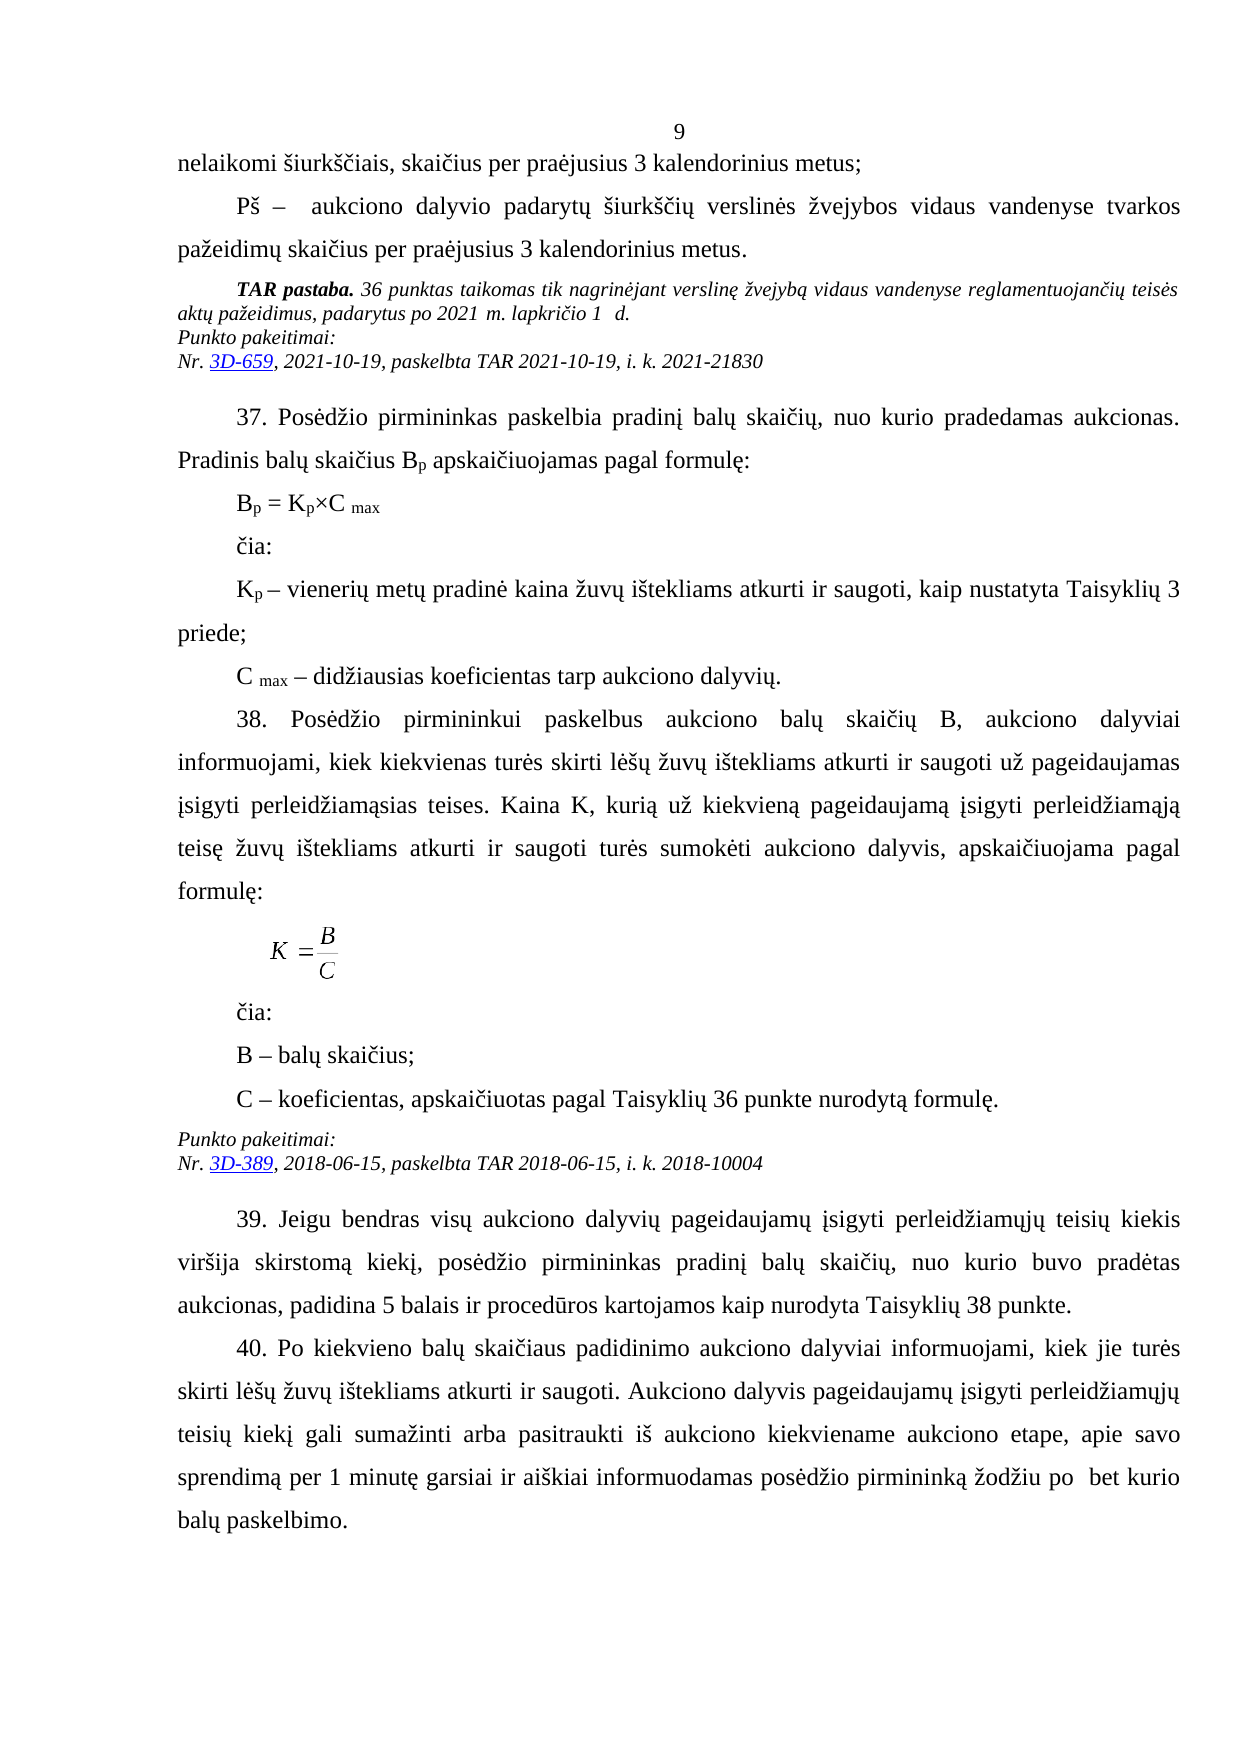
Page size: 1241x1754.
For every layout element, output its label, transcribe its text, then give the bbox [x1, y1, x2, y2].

text Punkto pakeitimai: [177, 325, 1181, 349]
text 38. Posėdžio pirmininkui paskelbus aukciono balų skaičių B, aukciono dalyviai informuojami, kiek kiekvienas turės skirti lėšų žuvų ištekliams atkurti ir saugoti už pageidaujamas įsigyti perleidžiamąsias teises. Kaina K, kurią už kiekvieną pageidaujamą įsigyti perleidžiamąją teisę žuvų ištekliams atkurti ir saugoti turės sumokėti aukciono dalyvis, apskaičiuojama pagal formulę: [177, 704, 1181, 905]
text TAR pastaba. 36 punktas taikomas tik nagrinėjant verslinę žvejybą vidaus vandenyse reglamentuojančių teisės aktų pažeidimus, padarytus po 2021 m. lapkričio 1 d. [177, 277, 1181, 325]
text Punkto pakeitimai: [177, 1127, 1181, 1151]
text Nr. 3D-659, 2021-10-19, paskelbta TAR 2021-10-19, i. k. 2021-21830 [177, 349, 1181, 373]
text Kp – vienerių metų pradinė kaina žuvų ištekliams atkurti ir saugoti, kaip nustatyta Taisyklių 3 priede; [177, 574, 1181, 646]
text B – balų skaičius; [177, 1041, 1181, 1069]
text Nr. 3D-389, 2018-06-15, paskelbta TAR 2018-06-15, i. k. 2018-10004 [177, 1151, 1181, 1175]
text čia: [177, 997, 1181, 1026]
text nelaikomi šiurkščiais, skaičius per praėjusius 3 kalendorinius metus; [177, 148, 1181, 176]
text čia: [177, 531, 1181, 560]
text 39. Jeigu bendras visų aukciono dalyvių pageidaujamų įsigyti perleidžiamųjų teisių kiekis viršija skirstomą kiekį, posėdžio pirmininkas pradinį balų skaičių, nuo kurio buvo pradėtas aukcionas, padidina 5 balais ir procedūros kartojamos kaip nurodyta Taisyklių 38 punkte. [177, 1204, 1181, 1319]
text C – koeficientas, apskaičiuotas pagal Taisyklių 36 punkte nurodytą formulę. [177, 1084, 1181, 1112]
text C max – didžiausias koeficientas tarp aukciono dalyvių. [177, 661, 1181, 689]
text 37. Posėdžio pirmininkas paskelbia pradinį balų skaičių, nuo kurio pradedamas aukcionas. Pradinis balų skaičius Bp apskaičiuojamas pagal formulę: [177, 402, 1181, 474]
text 40. Po kiekvieno balų skaičiaus padidinimo aukciono dalyviai informuojami, kiek jie turės skirti lėšų žuvų ištekliams atkurti ir saugoti. Aukciono dalyvis pageidaujamų įsigyti perleidžiamųjų teisių kiekį gali sumažinti arba pasitraukti iš aukciono kiekviename aukciono etape, apie savo sprendimą per 1 minutę garsiai ir aiškiai informuodamas posėdžio pirmininką žodžiu po bet kurio balų paskelbimo. [177, 1333, 1181, 1534]
text Bp = Kp×C max [177, 488, 1181, 517]
text Pš – aukciono dalyvio padarytų šiurkščių verslinės žvejybos vidaus vandenyse tvarkos pažeidimų skaičius per praėjusius 3 kalendorinius metus. [177, 191, 1181, 263]
